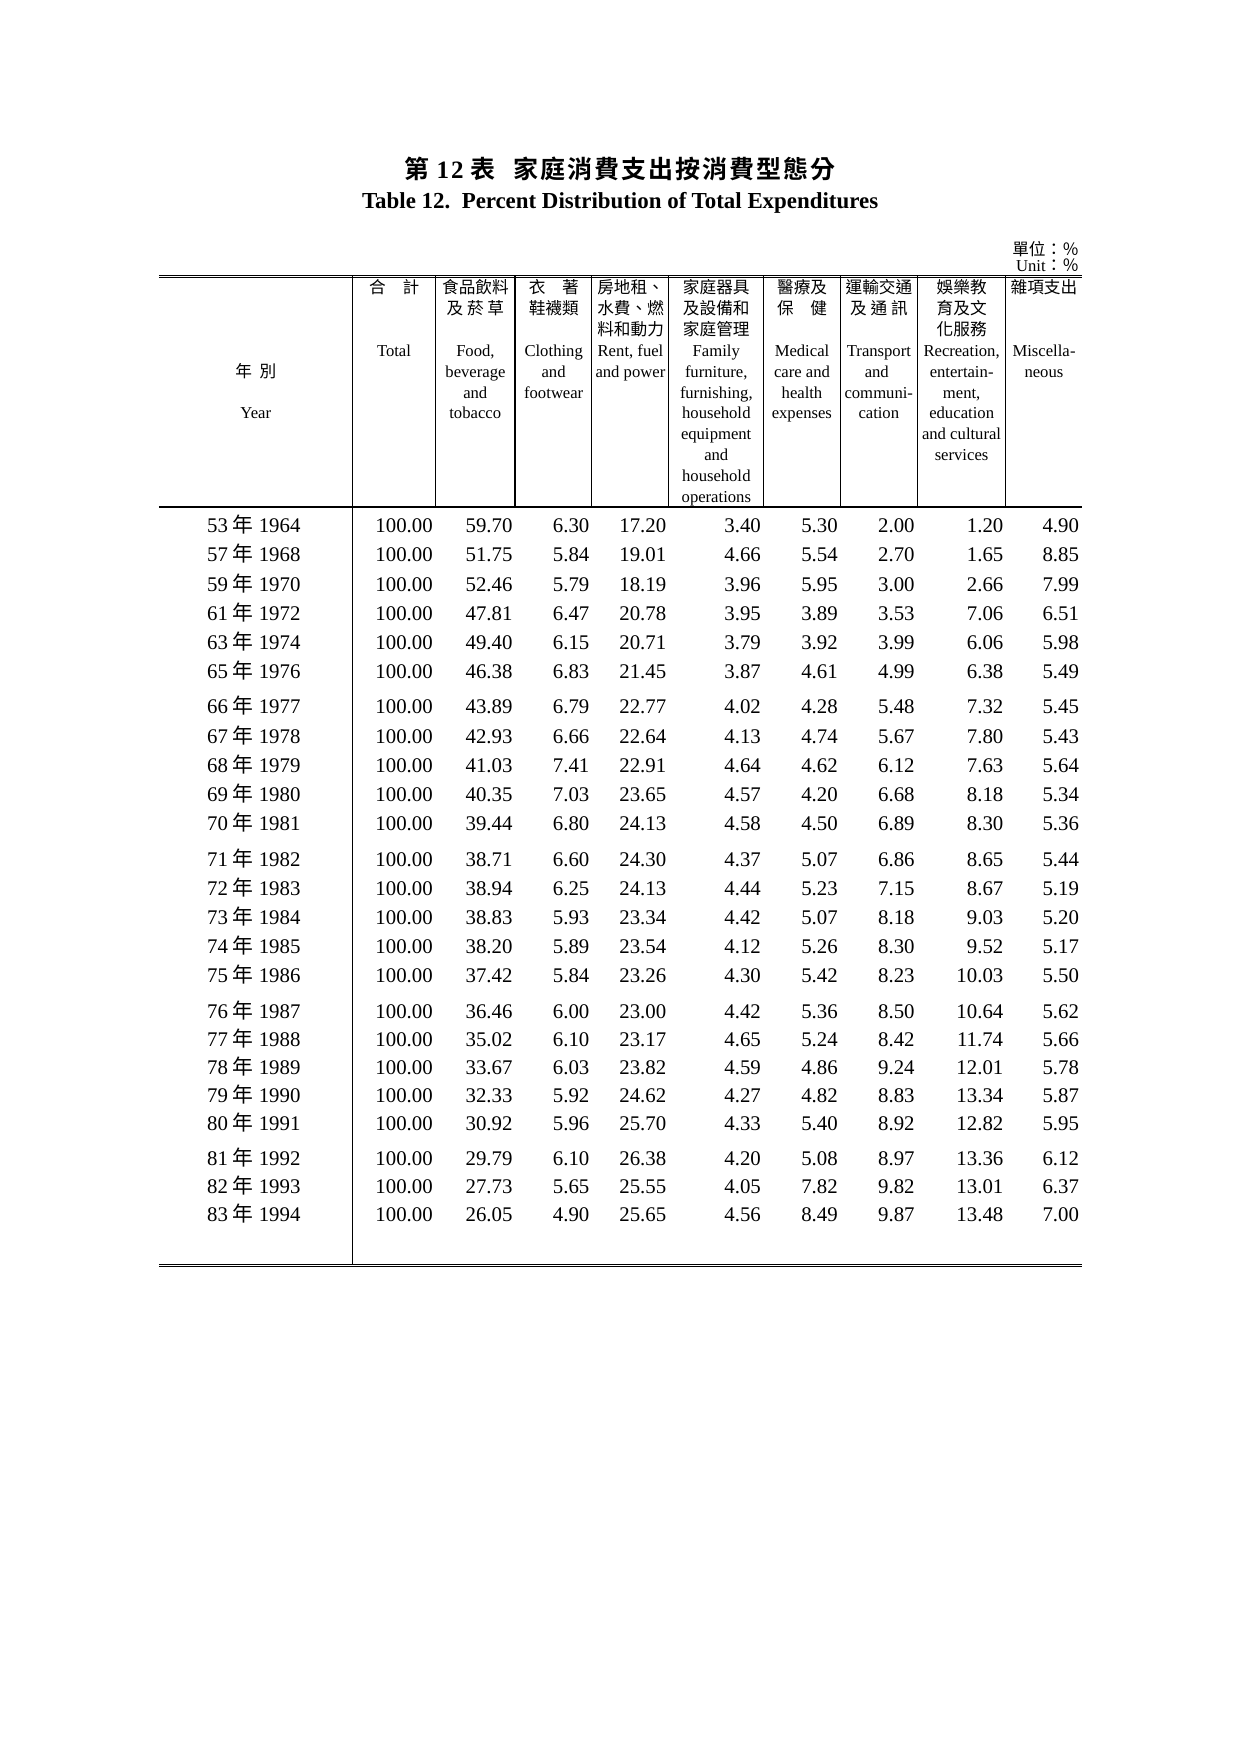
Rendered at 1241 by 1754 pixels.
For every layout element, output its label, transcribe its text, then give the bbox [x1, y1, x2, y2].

table_cell 5.36 [763, 998, 840, 1026]
table_cell 7.41 [515, 752, 592, 781]
table_cell 1992 [256, 1145, 352, 1173]
table_cell 41.03 [435, 752, 515, 781]
table_cell 61年 [159, 600, 256, 629]
table_cell 80年 [159, 1111, 256, 1139]
table_cell 4.20 [669, 1145, 763, 1173]
table_cell [353, 1139, 435, 1145]
table_cell [763, 508, 840, 513]
table_cell 4.27 [669, 1083, 763, 1111]
table_cell 1979 [256, 752, 352, 781]
table_cell 24.13 [592, 811, 669, 840]
table_cell 3.99 [840, 629, 917, 658]
table_cell 5.42 [763, 963, 840, 992]
table_cell 1989 [256, 1054, 352, 1082]
table_cell 76年 [159, 998, 256, 1026]
table_cell 7.06 [917, 600, 1006, 629]
table_cell 1993 [256, 1173, 352, 1201]
table_cell [353, 688, 435, 694]
table_cell 1977 [256, 694, 352, 723]
table_cell [256, 1258, 352, 1264]
table_cell 32.33 [435, 1083, 515, 1111]
table_cell 4.86 [763, 1054, 840, 1082]
table_cell [592, 1139, 669, 1145]
table_cell 5.07 [763, 846, 840, 875]
table_cell 1972 [256, 600, 352, 629]
table_cell 5.66 [1006, 1026, 1082, 1054]
table_cell [159, 1229, 256, 1257]
table_cell 8.30 [840, 934, 917, 963]
table_cell [159, 992, 256, 998]
table_cell 26.05 [435, 1201, 515, 1229]
table_cell 23.17 [592, 1026, 669, 1054]
table_cell 8.67 [917, 875, 1006, 904]
table_cell [515, 992, 592, 998]
table_cell [592, 688, 669, 694]
table_cell 35.02 [435, 1026, 515, 1054]
table_cell [353, 1258, 435, 1264]
table_cell 100.00 [353, 513, 435, 542]
table_cell 69年 [159, 781, 256, 811]
table_cell 4.42 [669, 904, 763, 933]
table_cell 5.08 [763, 1145, 840, 1173]
table_cell 19.01 [592, 542, 669, 571]
table_cell 100.00 [353, 600, 435, 629]
table_cell 房地租、水費、燃料和動力 Rent, fuel and power [592, 278, 668, 506]
table_cell [435, 1258, 515, 1264]
table_cell [159, 508, 256, 513]
table_cell [159, 1139, 256, 1145]
table_cell 6.06 [917, 629, 1006, 658]
table_cell 40.35 [435, 781, 515, 811]
table_cell 7.99 [1006, 571, 1082, 600]
table_cell 6.10 [515, 1026, 592, 1054]
table_cell [1006, 1258, 1082, 1264]
table_cell 5.65 [515, 1173, 592, 1201]
table_cell 83年 [159, 1201, 256, 1229]
table_cell 53年 [159, 513, 256, 542]
table_cell [353, 508, 435, 513]
table_cell 8.23 [840, 963, 917, 992]
table_cell [1006, 1229, 1082, 1257]
table_cell 63年 [159, 629, 256, 658]
table_cell 100.00 [353, 1173, 435, 1201]
table_cell [763, 840, 840, 846]
table_cell 5.95 [1006, 1111, 1082, 1139]
table_cell 5.84 [515, 963, 592, 992]
table_cell 100.00 [353, 998, 435, 1026]
table_cell 1987 [256, 998, 352, 1026]
table_cell 1990 [256, 1083, 352, 1111]
table_cell 5.64 [1006, 752, 1082, 781]
table_cell 100.00 [353, 571, 435, 600]
table_cell 1982 [256, 846, 352, 875]
table_cell 13.01 [917, 1173, 1006, 1201]
table_cell 5.44 [1006, 846, 1082, 875]
table_cell [763, 688, 840, 694]
table_cell 4.90 [1006, 513, 1082, 542]
table_cell 100.00 [353, 1111, 435, 1139]
table_cell 3.95 [669, 600, 763, 629]
table_cell 30.92 [435, 1111, 515, 1139]
table_cell 39.44 [435, 811, 515, 840]
table_cell 79年 [159, 1083, 256, 1111]
table_cell 5.23 [763, 875, 840, 904]
table_cell 6.03 [515, 1054, 592, 1082]
table_cell 4.05 [669, 1173, 763, 1201]
table_cell 3.00 [840, 571, 917, 600]
table_cell 6.83 [515, 659, 592, 688]
table_cell 7.03 [515, 781, 592, 811]
table_cell 5.79 [515, 571, 592, 600]
table_cell 7.15 [840, 875, 917, 904]
table_cell 6.15 [515, 629, 592, 658]
table_cell 26.38 [592, 1145, 669, 1173]
table_cell [592, 840, 669, 846]
table_cell 100.00 [353, 904, 435, 933]
table_cell 24.30 [592, 846, 669, 875]
table_cell 5.34 [1006, 781, 1082, 811]
table_cell 5.43 [1006, 723, 1082, 752]
table_cell 4.58 [669, 811, 763, 840]
table_cell [435, 840, 515, 846]
table_cell 100.00 [353, 781, 435, 811]
table_cell 5.24 [763, 1026, 840, 1054]
table_cell 74年 [159, 934, 256, 963]
table_cell 1976 [256, 659, 352, 688]
table_cell 100.00 [353, 723, 435, 752]
table_cell 8.49 [763, 1201, 840, 1229]
table_cell [669, 688, 763, 694]
table_cell [435, 508, 515, 513]
table_cell 1970 [256, 571, 352, 600]
table_cell 3.92 [763, 629, 840, 658]
table_cell [435, 1229, 515, 1257]
table_cell 100.00 [353, 1026, 435, 1054]
table_cell 4.57 [669, 781, 763, 811]
table_cell [435, 992, 515, 998]
table_cell 5.92 [515, 1083, 592, 1111]
table_cell 5.78 [1006, 1054, 1082, 1082]
table_cell [917, 688, 1006, 694]
table_cell 100.00 [353, 694, 435, 723]
table_cell 25.70 [592, 1111, 669, 1139]
table_cell [669, 1229, 763, 1257]
table_cell 4.20 [763, 781, 840, 811]
table_cell 6.25 [515, 875, 592, 904]
table_cell [840, 1258, 917, 1264]
table_cell 59年 [159, 571, 256, 600]
table_cell [1006, 840, 1082, 846]
table_cell 1988 [256, 1026, 352, 1054]
table_header 第12表 家庭消費支出按消費型態分 [159, 150, 1082, 187]
table_cell 1985 [256, 934, 352, 963]
table_cell 36.46 [435, 998, 515, 1026]
table_cell 6.86 [840, 846, 917, 875]
table_cell 100.00 [353, 1083, 435, 1111]
table_cell 4.64 [669, 752, 763, 781]
table_cell [1006, 1139, 1082, 1145]
table_cell 4.90 [515, 1201, 592, 1229]
table_cell 1983 [256, 875, 352, 904]
table_cell [840, 508, 917, 513]
table_cell 4.66 [669, 542, 763, 571]
table_cell 75年 [159, 963, 256, 992]
table_cell 4.12 [669, 934, 763, 963]
table_cell 5.98 [1006, 629, 1082, 658]
table_cell 單位：％ [159, 242, 1082, 258]
table_cell [515, 1229, 592, 1257]
table_cell 5.19 [1006, 875, 1082, 904]
table_cell 67年 [159, 723, 256, 752]
table_cell 22.91 [592, 752, 669, 781]
table_cell 5.89 [515, 934, 592, 963]
table_cell 6.66 [515, 723, 592, 752]
table_cell 6.38 [917, 659, 1006, 688]
table_cell 3.40 [669, 513, 763, 542]
table_cell [669, 508, 763, 513]
table_cell 8.65 [917, 846, 1006, 875]
table_cell 17.20 [592, 513, 669, 542]
table_cell 4.02 [669, 694, 763, 723]
table_cell 8.92 [840, 1111, 917, 1139]
table_cell 4.99 [840, 659, 917, 688]
table_cell 70年 [159, 811, 256, 840]
table_cell [256, 840, 352, 846]
table_cell 3.87 [669, 659, 763, 688]
table_cell 8.18 [840, 904, 917, 933]
table_cell 合 計 Total [353, 278, 435, 506]
table_cell 25.65 [592, 1201, 669, 1229]
table_cell [917, 1258, 1006, 1264]
table_cell 6.30 [515, 513, 592, 542]
table_cell 71年 [159, 846, 256, 875]
table_cell [763, 1139, 840, 1145]
table_cell 12.82 [917, 1111, 1006, 1139]
table_cell [669, 1258, 763, 1264]
table_cell 9.03 [917, 904, 1006, 933]
table_cell 4.74 [763, 723, 840, 752]
table_cell [256, 1229, 352, 1257]
table_cell 1986 [256, 963, 352, 992]
table_cell [917, 840, 1006, 846]
table_cell 6.89 [840, 811, 917, 840]
table_cell 家庭器具 及設備和 家庭管理 Family furniture, furnishing, household equipment and household operations [669, 278, 763, 506]
table_cell 5.96 [515, 1111, 592, 1139]
table_cell 1984 [256, 904, 352, 933]
table_cell 13.34 [917, 1083, 1006, 1111]
table_cell 73年 [159, 904, 256, 933]
table_cell 食品飲料及 菸 草 Food, beverage and tobacco [436, 278, 514, 506]
table_cell 100.00 [353, 875, 435, 904]
table_cell 68年 [159, 752, 256, 781]
table_cell 6.37 [1006, 1173, 1082, 1201]
table_cell 5.84 [515, 542, 592, 571]
table_cell 1980 [256, 781, 352, 811]
table_cell 78年 [159, 1054, 256, 1082]
table_cell 4.61 [763, 659, 840, 688]
table_cell 4.59 [669, 1054, 763, 1082]
table_cell 1.65 [917, 542, 1006, 571]
table_cell 24.13 [592, 875, 669, 904]
table_cell 82年 [159, 1173, 256, 1201]
table_cell 72年 [159, 875, 256, 904]
table_cell 23.34 [592, 904, 669, 933]
table_cell 5.36 [1006, 811, 1082, 840]
table_cell 4.82 [763, 1083, 840, 1111]
table_cell 23.00 [592, 998, 669, 1026]
table_cell 52.46 [435, 571, 515, 600]
table_cell 9.82 [840, 1173, 917, 1201]
table_cell 4.13 [669, 723, 763, 752]
table_cell 5.62 [1006, 998, 1082, 1026]
table_cell [592, 508, 669, 513]
table_cell 6.79 [515, 694, 592, 723]
table_cell 57年 [159, 542, 256, 571]
table_cell [592, 992, 669, 998]
table_cell 運輸交通及 通 訊 Transport and communi-cation [841, 278, 917, 506]
table_cell 5.45 [1006, 694, 1082, 723]
table_cell [435, 688, 515, 694]
table_cell 7.63 [917, 752, 1006, 781]
table_cell 6.47 [515, 600, 592, 629]
table_cell 49.40 [435, 629, 515, 658]
table_cell 8.50 [840, 998, 917, 1026]
table_cell [1006, 992, 1082, 998]
table_cell 9.24 [840, 1054, 917, 1082]
table_cell 8.97 [840, 1145, 917, 1173]
table_cell 3.89 [763, 600, 840, 629]
table_cell 5.20 [1006, 904, 1082, 933]
table_cell [669, 840, 763, 846]
table_cell 100.00 [353, 659, 435, 688]
table_cell 23.65 [592, 781, 669, 811]
table_cell 3.53 [840, 600, 917, 629]
table_cell 100.00 [353, 629, 435, 658]
table_cell [353, 992, 435, 998]
table_cell 5.07 [763, 904, 840, 933]
table_cell 7.32 [917, 694, 1006, 723]
table_cell 20.71 [592, 629, 669, 658]
table_cell 24.62 [592, 1083, 669, 1111]
table_cell 8.85 [1006, 542, 1082, 571]
table_cell [256, 1139, 352, 1145]
table_cell 8.18 [917, 781, 1006, 811]
table_cell 8.30 [917, 811, 1006, 840]
table_cell 年 別 Year [159, 278, 352, 506]
table_cell [840, 992, 917, 998]
table_cell 4.65 [669, 1026, 763, 1054]
table_cell 6.12 [1006, 1145, 1082, 1173]
table_cell 100.00 [353, 846, 435, 875]
table_cell [763, 1229, 840, 1257]
table_cell 100.00 [353, 934, 435, 963]
table_cell [1006, 508, 1082, 513]
table_cell 38.71 [435, 846, 515, 875]
table_cell 1991 [256, 1111, 352, 1139]
table_cell 10.64 [917, 998, 1006, 1026]
table_cell [515, 1258, 592, 1264]
table_cell 81年 [159, 1145, 256, 1173]
table_cell 37.42 [435, 963, 515, 992]
table_cell 27.73 [435, 1173, 515, 1201]
table_cell 13.48 [917, 1201, 1006, 1229]
table_cell 5.50 [1006, 963, 1082, 992]
table_cell 3.79 [669, 629, 763, 658]
table_cell 8.42 [840, 1026, 917, 1054]
table_cell 9.87 [840, 1201, 917, 1229]
table_cell [917, 508, 1006, 513]
table_cell 3.96 [669, 571, 763, 600]
table_cell 1981 [256, 811, 352, 840]
table_cell 100.00 [353, 1054, 435, 1082]
table_cell [1006, 688, 1082, 694]
table_cell [435, 1139, 515, 1145]
table_cell [763, 992, 840, 998]
table_cell 1964 [256, 513, 352, 542]
table_cell 2.00 [840, 513, 917, 542]
table_cell 100.00 [353, 1145, 435, 1173]
table_cell [515, 508, 592, 513]
table_cell 13.36 [917, 1145, 1006, 1173]
table_cell 23.26 [592, 963, 669, 992]
table_cell [840, 840, 917, 846]
table_cell 47.81 [435, 600, 515, 629]
table_cell 10.03 [917, 963, 1006, 992]
table_cell 11.74 [917, 1026, 1006, 1054]
table_cell [256, 992, 352, 998]
table_cell 23.82 [592, 1054, 669, 1082]
table_cell Unit：％ [159, 258, 1082, 275]
table_cell 100.00 [353, 1201, 435, 1229]
table_cell 18.19 [592, 571, 669, 600]
table_cell 100.00 [353, 811, 435, 840]
table_cell 33.67 [435, 1054, 515, 1082]
table_cell Table 12. Percent Distribution of Total Expenditures [159, 188, 1082, 242]
table_cell 38.83 [435, 904, 515, 933]
table_cell [917, 992, 1006, 998]
table_cell 2.66 [917, 571, 1006, 600]
table_cell 4.44 [669, 875, 763, 904]
table_cell [917, 1229, 1006, 1257]
table_cell 4.37 [669, 846, 763, 875]
table_cell 8.83 [840, 1083, 917, 1111]
table_cell 100.00 [353, 752, 435, 781]
table_cell [763, 1258, 840, 1264]
table_cell 5.95 [763, 571, 840, 600]
table_cell 23.54 [592, 934, 669, 963]
table_cell 6.51 [1006, 600, 1082, 629]
table_cell 42.93 [435, 723, 515, 752]
table_cell 1978 [256, 723, 352, 752]
table_cell 22.77 [592, 694, 669, 723]
table_cell 娛樂教 育及文 化服務 Recreation, entertain­ment, education and cultural services [918, 278, 1005, 506]
table_cell 5.93 [515, 904, 592, 933]
table_cell 20.78 [592, 600, 669, 629]
table_cell 6.60 [515, 846, 592, 875]
table_cell [159, 840, 256, 846]
table_cell 22.64 [592, 723, 669, 752]
table_cell 5.87 [1006, 1083, 1082, 1111]
table_cell 59.70 [435, 513, 515, 542]
table_cell [840, 1229, 917, 1257]
table_cell 6.12 [840, 752, 917, 781]
table_cell 38.94 [435, 875, 515, 904]
table_cell 77年 [159, 1026, 256, 1054]
table_cell 6.80 [515, 811, 592, 840]
table_cell 51.75 [435, 542, 515, 571]
table_cell 5.48 [840, 694, 917, 723]
table_cell [353, 840, 435, 846]
table_cell 9.52 [917, 934, 1006, 963]
table_cell 38.20 [435, 934, 515, 963]
table_cell 6.68 [840, 781, 917, 811]
table_cell 25.55 [592, 1173, 669, 1201]
table_cell [159, 688, 256, 694]
table_cell 66年 [159, 694, 256, 723]
table_cell 5.67 [840, 723, 917, 752]
table_cell [669, 1139, 763, 1145]
table_cell 4.33 [669, 1111, 763, 1139]
table_cell 衣 著 鞋襪類 Clothing and footwear [516, 278, 591, 506]
table_cell [515, 840, 592, 846]
table_cell [669, 992, 763, 998]
table_cell [592, 1229, 669, 1257]
table_cell 6.10 [515, 1145, 592, 1173]
table_cell 5.30 [763, 513, 840, 542]
table_cell 1974 [256, 629, 352, 658]
table_cell 醫療及 保 健 Medical care and health expenses [764, 278, 840, 506]
table_cell [840, 1139, 917, 1145]
table_cell 100.00 [353, 542, 435, 571]
table_cell 5.54 [763, 542, 840, 571]
table_cell 5.26 [763, 934, 840, 963]
table_cell 7.82 [763, 1173, 840, 1201]
table_cell [256, 508, 352, 513]
table_cell 2.70 [840, 542, 917, 571]
table_cell [515, 688, 592, 694]
table_cell 7.00 [1006, 1201, 1082, 1229]
table_cell 雜項支出 Miscella­neous [1006, 278, 1082, 506]
table_cell 4.50 [763, 811, 840, 840]
table_cell 5.40 [763, 1111, 840, 1139]
table_cell 4.42 [669, 998, 763, 1026]
table_cell 1.20 [917, 513, 1006, 542]
table_cell 43.89 [435, 694, 515, 723]
table_cell 21.45 [592, 659, 669, 688]
table_cell [917, 1139, 1006, 1145]
table_cell 4.30 [669, 963, 763, 992]
table_cell 4.62 [763, 752, 840, 781]
table_cell 100.00 [353, 963, 435, 992]
table_cell [515, 1139, 592, 1145]
table_cell 5.49 [1006, 659, 1082, 688]
table_cell [256, 688, 352, 694]
table_cell 65年 [159, 659, 256, 688]
table_cell [840, 688, 917, 694]
table_cell [592, 1258, 669, 1264]
table_cell 4.56 [669, 1201, 763, 1229]
table_cell 7.80 [917, 723, 1006, 752]
table_cell [159, 1258, 256, 1264]
table_cell 29.79 [435, 1145, 515, 1173]
table_cell 4.28 [763, 694, 840, 723]
table_cell 6.00 [515, 998, 592, 1026]
table_cell 5.17 [1006, 934, 1082, 963]
table_cell [353, 1229, 435, 1257]
table_cell 46.38 [435, 659, 515, 688]
table_cell 1968 [256, 542, 352, 571]
table_cell 1994 [256, 1201, 352, 1229]
table_cell 12.01 [917, 1054, 1006, 1082]
